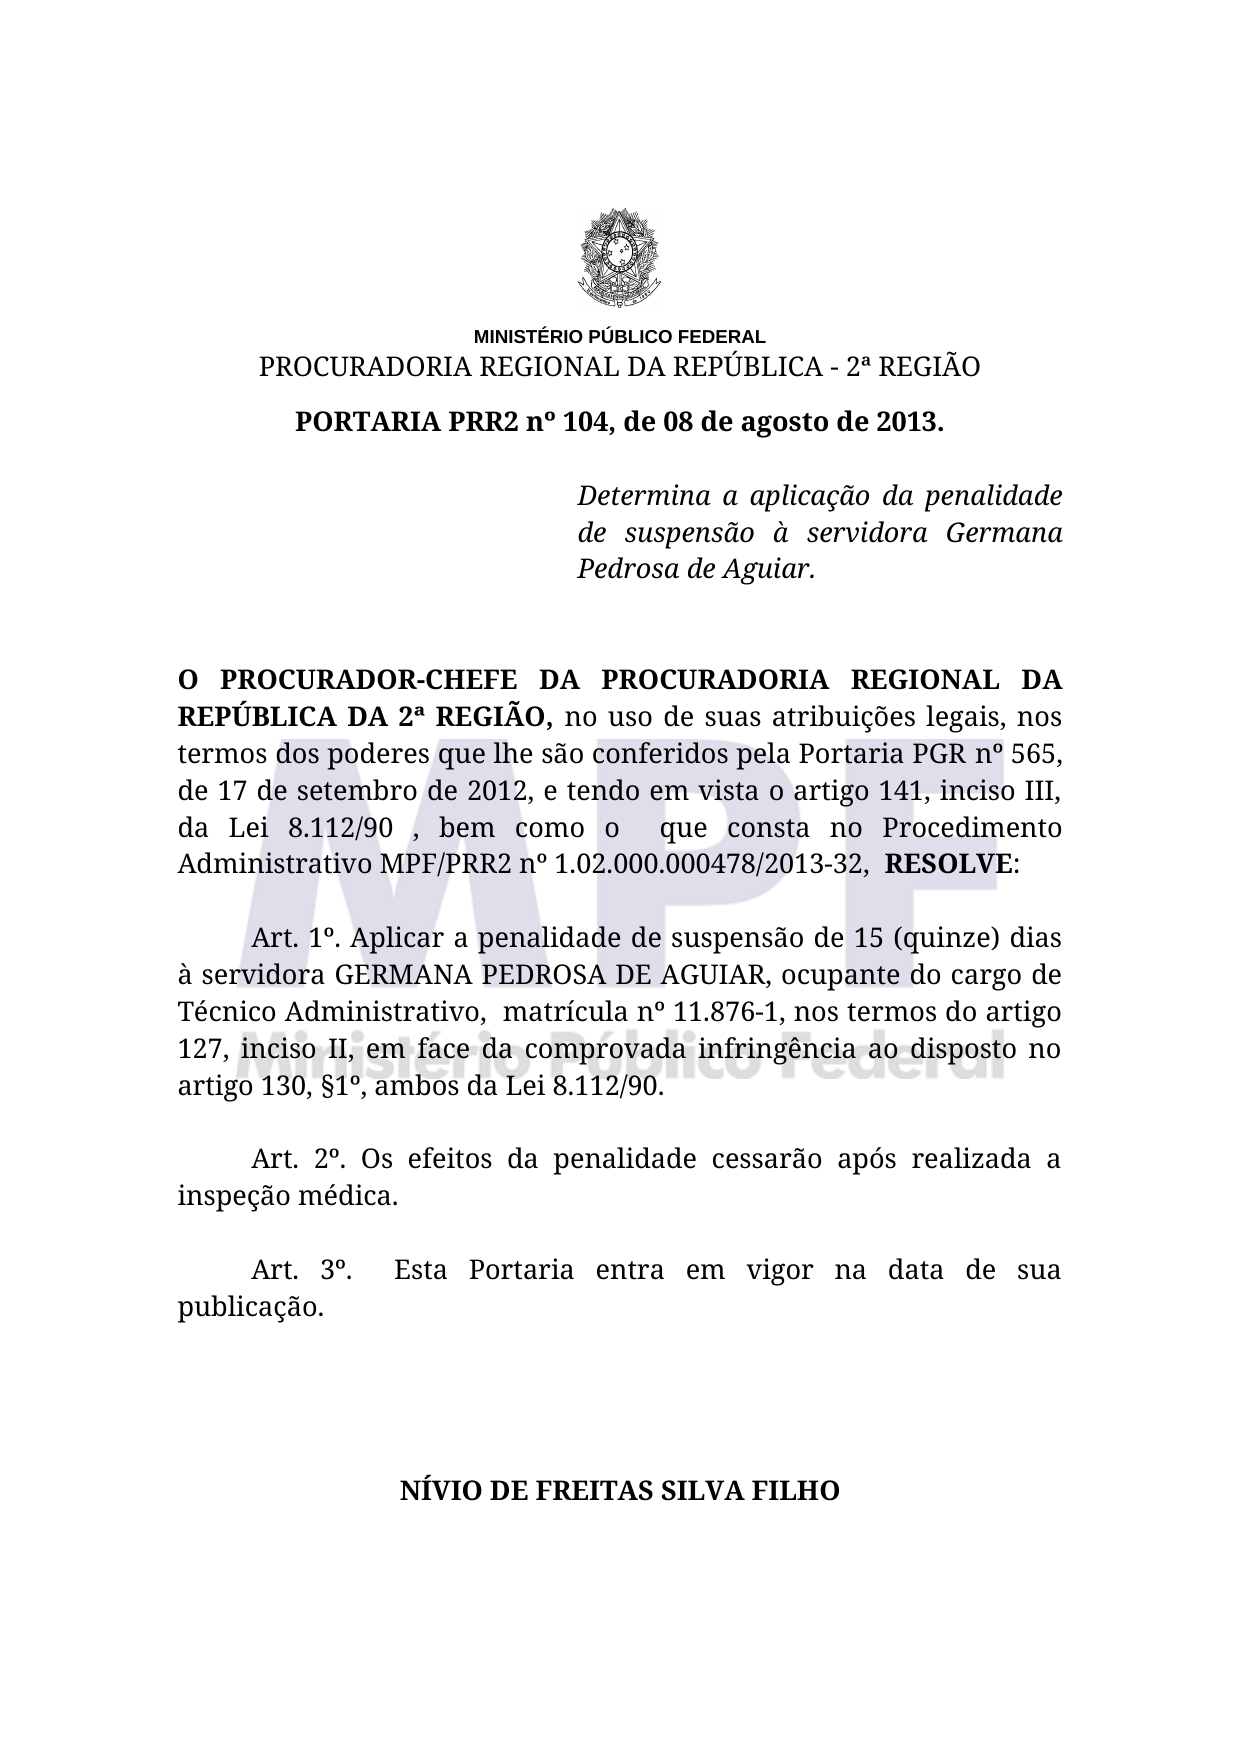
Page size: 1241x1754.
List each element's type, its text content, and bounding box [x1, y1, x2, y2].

text Art. 1º. Aplicar a penalidade de suspensão de 15 (quinze) dias à servidora GERMANA PEDROSA DE AGUIAR, ocupante do cargo de Técnico Administrativo, matrícula nº 11.876-1, nos termos do artigo 127, inciso II, em face da comprovada infringência ao disposto no artigo 130, §1º, ambos da Lei 8.112/90. [177, 919, 1063, 1103]
text Determina a aplicação da penalidade de suspensão à servidora Germana Pedrosa de Aguiar. [577, 476, 1063, 587]
text Art. 3º. Esta Portaria entra em vigor na data de sua publicação. [177, 1251, 1063, 1324]
picture [577, 208, 663, 308]
text NÍVIO DE FREITAS SILVA FILHO [177, 1472, 1063, 1509]
subtitle PORTARIA PRR2 nº 104, de 08 de agosto de 2013. [177, 402, 1063, 439]
text O PROCURADOR-CHEFE DA PROCURADORIA REGIONAL DA REPÚBLICA DA 2ª REGIÃO, no uso de suas atribuições legais, nos termos dos poderes que lhe são conferidos pela Portaria PGR nº 565, de 17 de setembro de 2012, e tendo em vista o artigo 141, inciso III, da Lei 8.112/90 , bem como o que consta no Procedimento Administrativo MPF/PRR2 nº 1.02.000.000478/2013-32, RESOLVE: [177, 661, 1063, 882]
text PROCURADORIA REGIONAL DA REPÚBLICA - 2ª REGIÃO [177, 347, 1063, 384]
picture [236, 882, 1004, 919]
text MINISTÉRIO PÚBLICO FEDERAL [177, 326, 1063, 347]
text Art. 2º. Os efeitos da penalidade cessarão após realizada a inspeção médica. [177, 1140, 1063, 1214]
